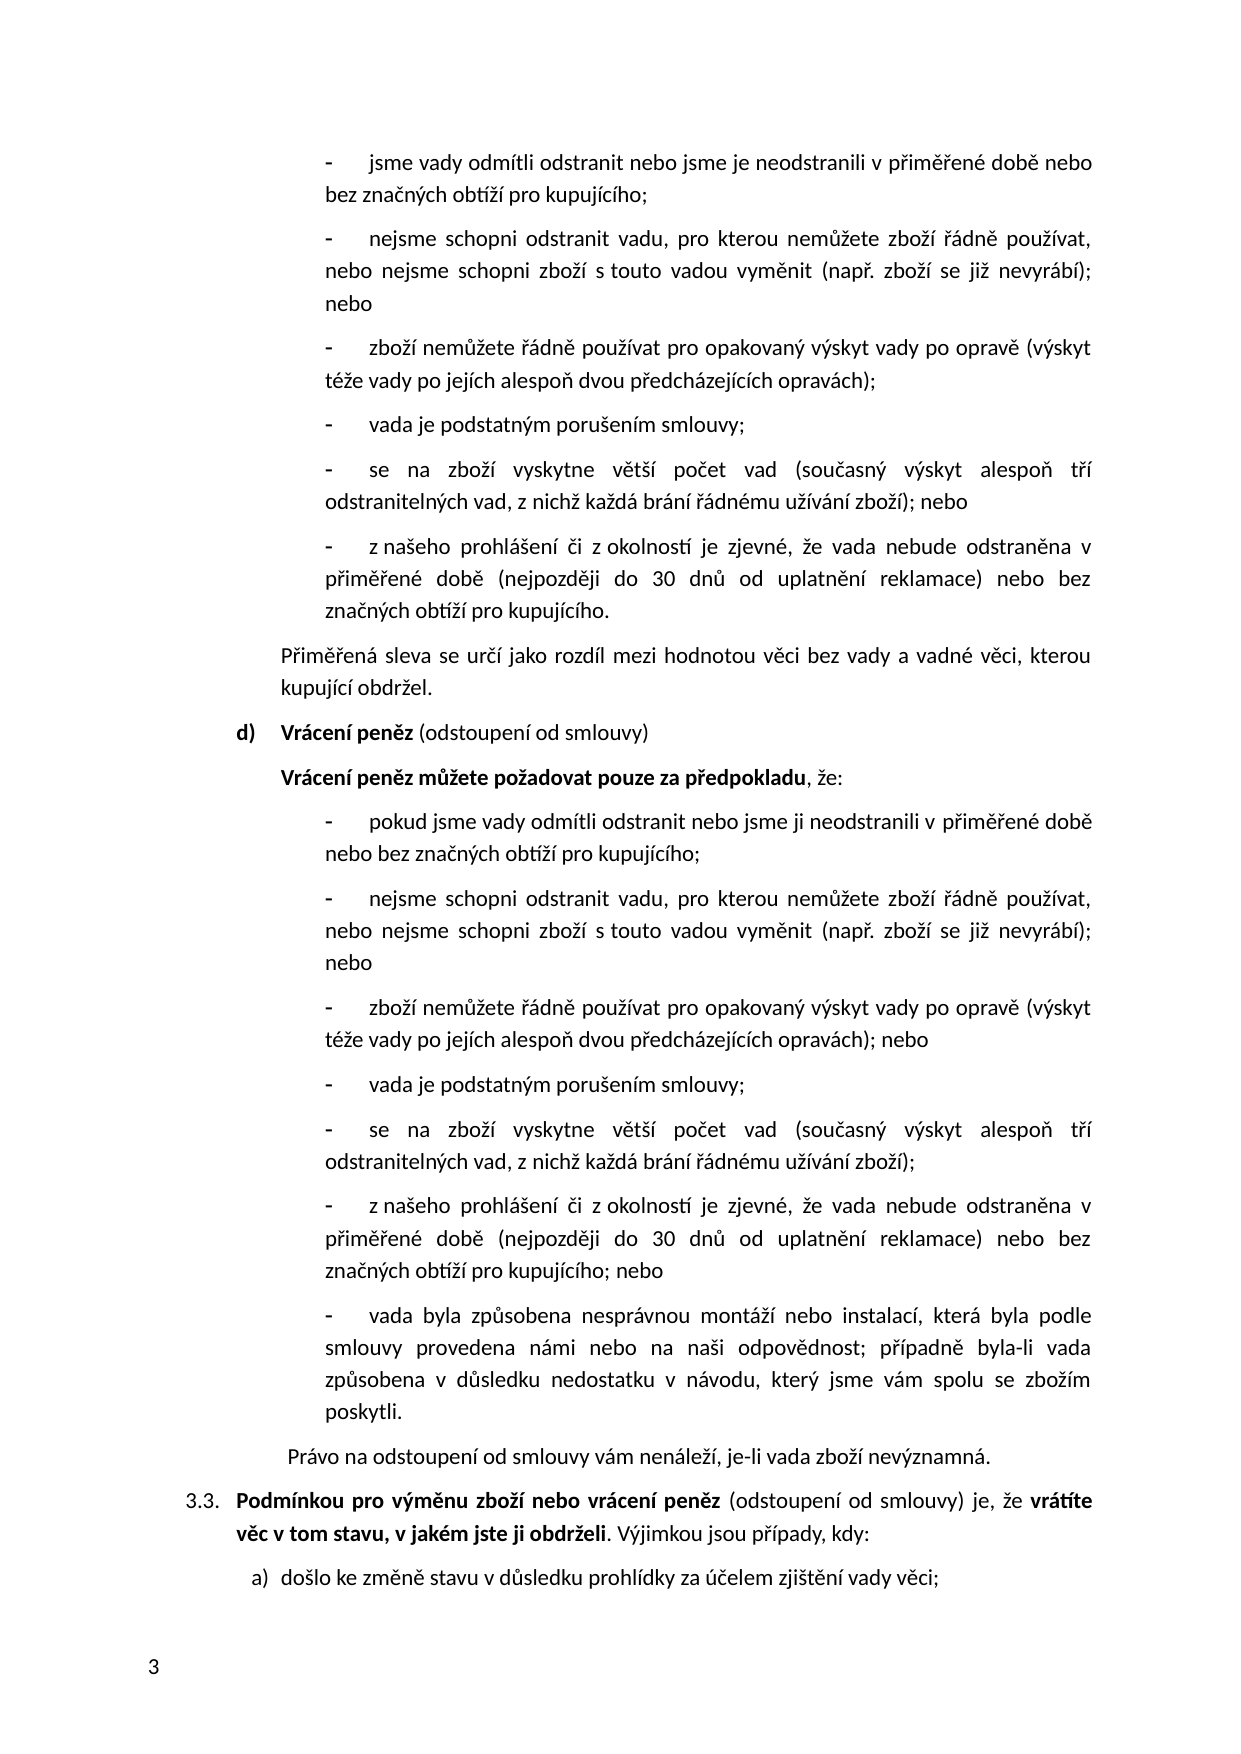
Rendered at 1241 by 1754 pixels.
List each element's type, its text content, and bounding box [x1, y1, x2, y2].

list nejsme schopni odstranit vadu, pro kterou nemůžete zboží řádně používat, nebo nejsme schopni zboží s touto vadou vyměnit (např. zboží se již nevyrábí); nebo [325, 884, 1093, 977]
list nejsme schopni odstranit vadu, pro kterou nemůžete zboží řádně používat, nebo nejsme schopni zboží s touto vadou vyměnit (např. zboží se již nevyrábí); nebo [325, 224, 1093, 317]
text Právo na odstoupení od smlouvy vám nenáleží, je-li vada zboží nevýznamná. [287, 1442, 1093, 1470]
list vada byla způsobena nesprávnou montáží nebo instalací, která byla podle smlouvy provedena námi nebo na naši odpovědnost; případně byla-li vada způsobena v důsledku nedostatku v návodu, který jsme vám spolu se zbožím poskytli. [325, 1301, 1093, 1425]
list pokud jsme vady odmítli odstranit nebo jsme ji neodstranili v přiměřené době nebo bez značných obtíží pro kupujícího; [325, 807, 1093, 867]
list vada je podstatným porušením smlouvy; [325, 1070, 1093, 1098]
list zboží nemůžete řádně používat pro opakovaný výskyt vady po opravě (výskyt téže vady po jejích alespoň dvou předcházejících opravách); [325, 333, 1093, 394]
list se na zboží vyskytne větší počet vad (současný výskyt alespoň tří odstranitelných vad, z nichž každá brání řádnému užívání zboží); nebo [325, 455, 1093, 515]
list Podmínkou pro výměnu zboží nebo vrácení peněz (odstoupení od smlouvy) je, že vrátíte věc v tom stavu, v jakém jste ji obdrželi. Výjimkou jsou případy, kdy: [185, 1487, 1093, 1547]
list Vrácení peněz (odstoupení od smlouvy) [236, 718, 1093, 746]
list vada je podstatným porušením smlouvy; [325, 410, 1093, 438]
text Přiměřená sleva se určí jako rozdíl mezi hodnotou věci bez vady a vadné věci, kterou kupující obdržel. [281, 641, 1093, 701]
list zboží nemůžete řádně používat pro opakovaný výskyt vady po opravě (výskyt téže vady po jejích alespoň dvou předcházejících opravách); nebo [325, 993, 1093, 1053]
list se na zboží vyskytne větší počet vad (současný výskyt alespoň tří odstranitelných vad, z nichž každá brání řádnému užívání zboží); [325, 1115, 1093, 1175]
list z našeho prohlášení či z okolností je zjevné, že vada nebude odstraněna v přiměřené době (nejpozději do 30 dnů od uplatnění reklamace) nebo bez značných obtíží pro kupujícího. [325, 532, 1093, 624]
list došlo ke změně stavu v důsledku prohlídky za účelem zjištění vady věci; [251, 1563, 1093, 1592]
list z našeho prohlášení či z okolností je zjevné, že vada nebude odstraněna v přiměřené době (nejpozději do 30 dnů od uplatnění reklamace) nebo bez značných obtíží pro kupujícího; nebo [325, 1192, 1093, 1284]
list Vrácení peněz můžete požadovat pouze za předpokladu, že: [281, 763, 1093, 791]
list jsme vady odmítli odstranit nebo jsme je neodstranili v přiměřené době nebo bez značných obtíží pro kupujícího; [325, 148, 1093, 208]
